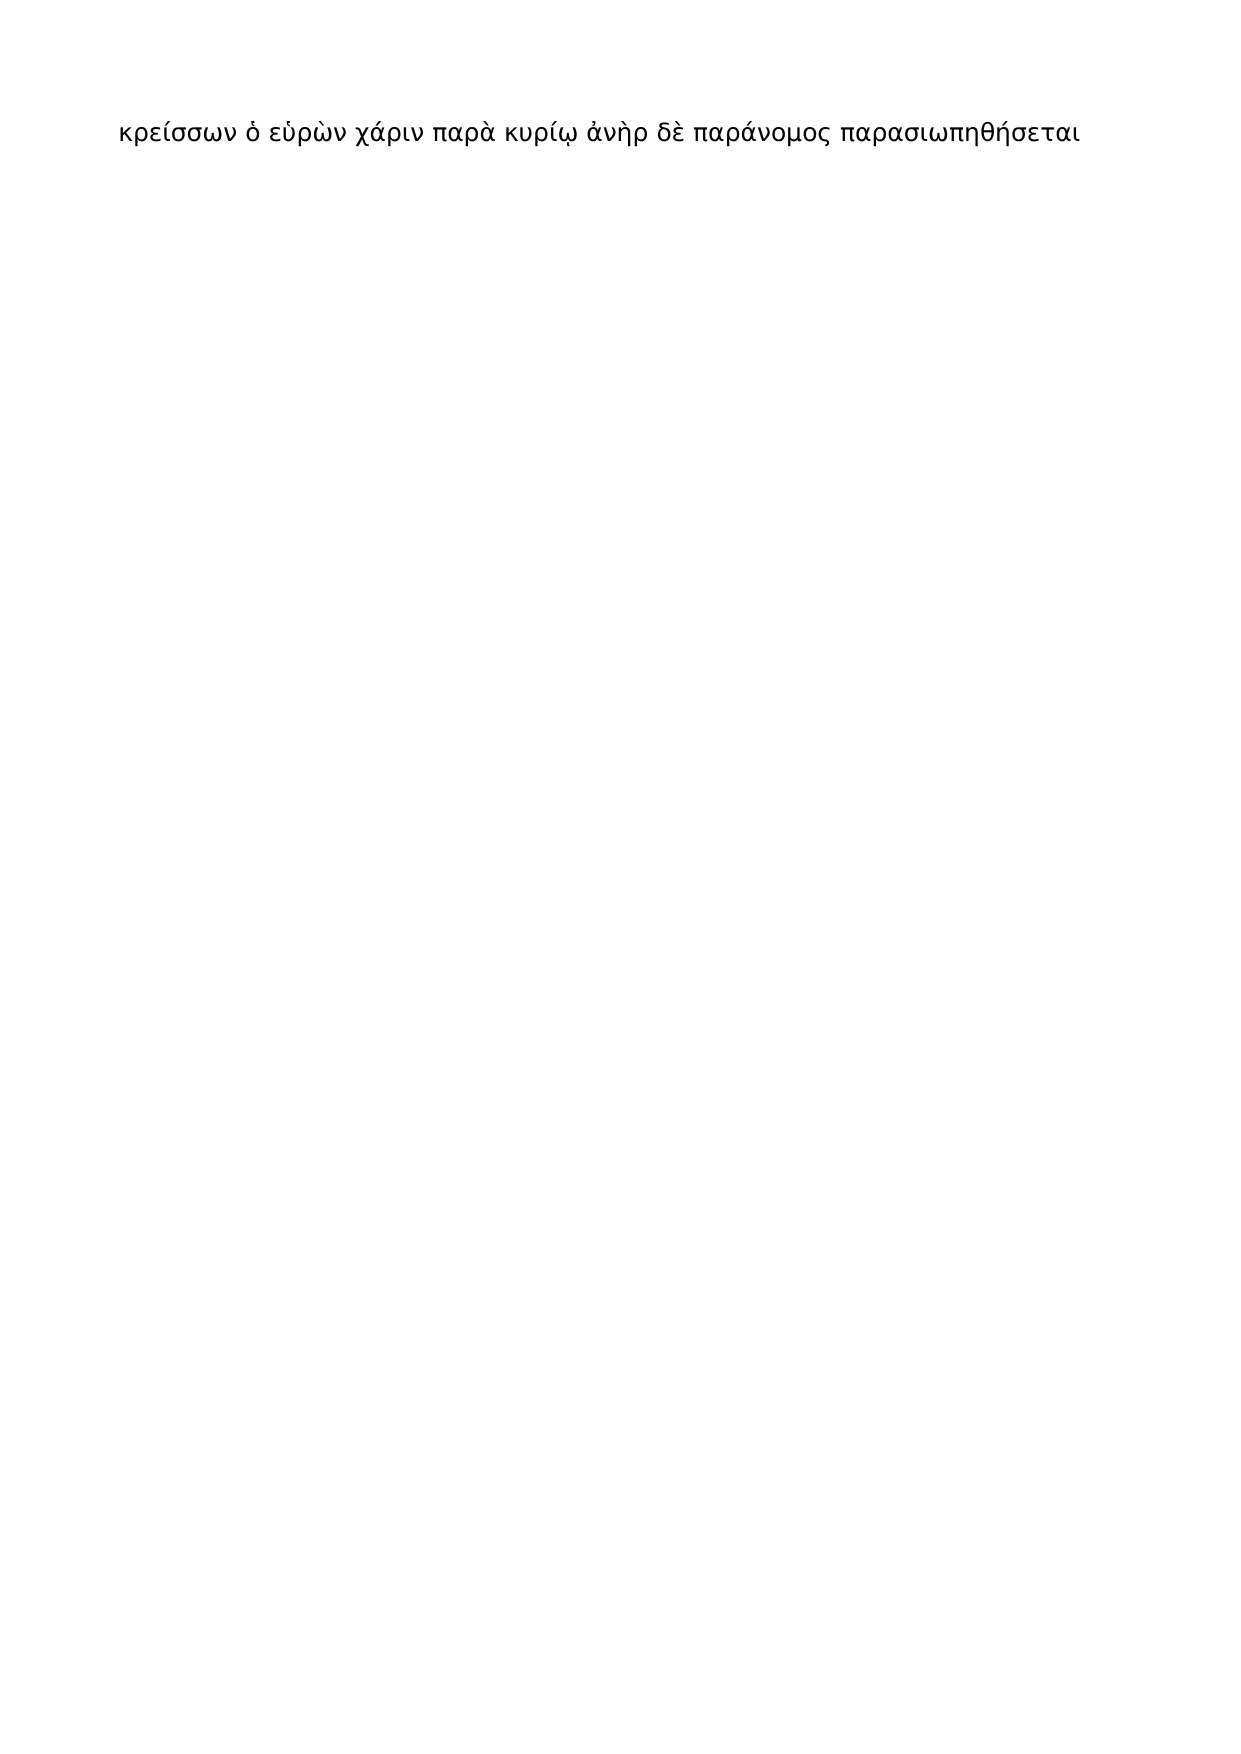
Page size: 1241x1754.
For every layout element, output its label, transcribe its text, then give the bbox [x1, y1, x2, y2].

text κρείσσων ὁ εὑρὼν χάριν παρὰ κυρίῳ ἀνὴρ δὲ παράνομος παρασιωπηθήσεται [118, 118, 1122, 147]
